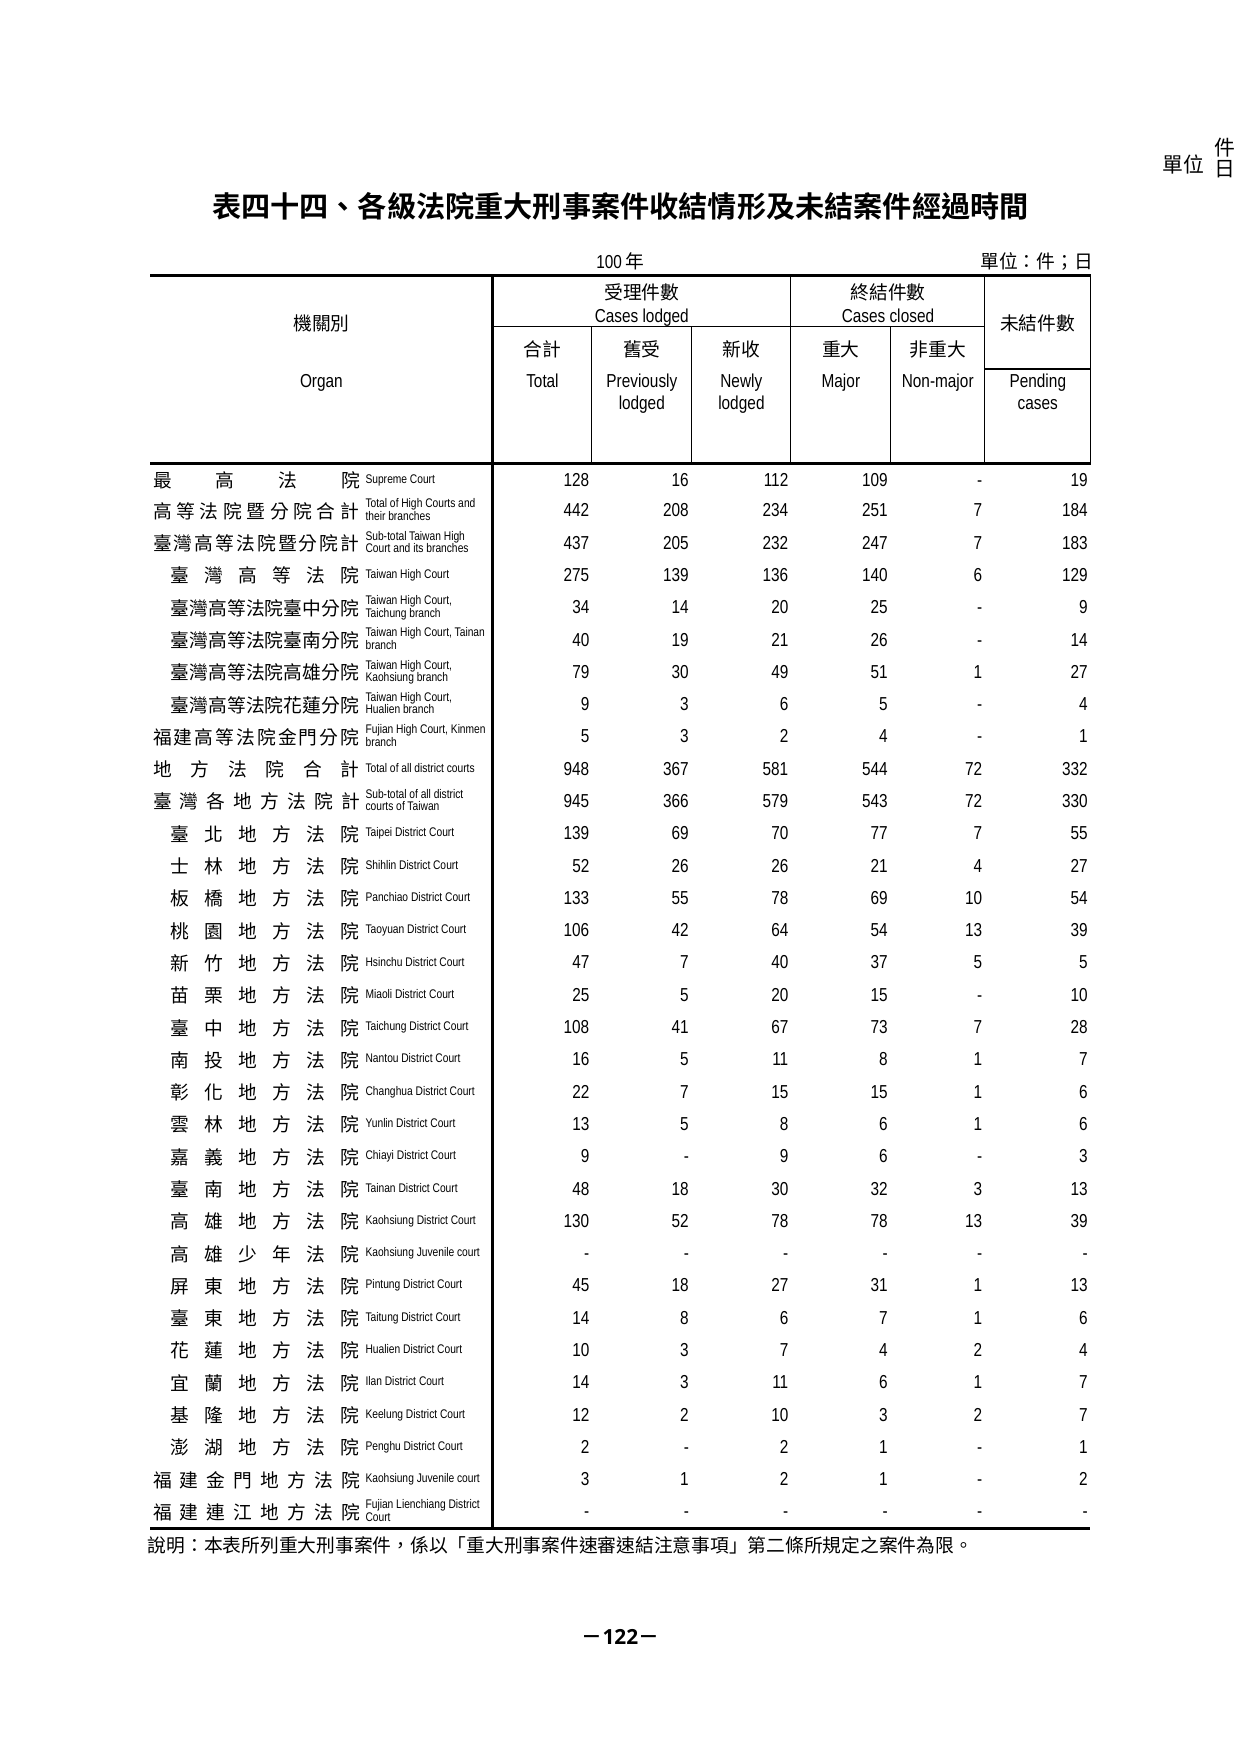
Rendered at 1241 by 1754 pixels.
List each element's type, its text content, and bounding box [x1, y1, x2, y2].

text 說明：本表所列重大刑事案件，係以「重大刑事案件速審速結注意事項」第二條所規定之案件為限。 [148, 1530, 1092, 1558]
table_cell Nantou District Court [363, 1043, 491, 1075]
table_cell 6 [791, 1108, 890, 1140]
table_cell 7 [791, 1301, 890, 1333]
table_cell 2 [691, 1430, 791, 1463]
table_cell 5 [592, 1108, 691, 1140]
table_cell 78 [691, 881, 791, 914]
table_cell 1 [985, 720, 1090, 752]
table_cell 5 [890, 946, 985, 978]
table_cell 臺灣高等法院花蓮分院 [150, 688, 362, 720]
table_cell 544 [791, 752, 890, 784]
table_cell Major [791, 368, 890, 462]
table_cell 40 [691, 946, 791, 978]
table_cell - [890, 720, 985, 752]
table_cell 苗栗地方法院 [150, 978, 362, 1011]
table_cell 1 [592, 1463, 691, 1495]
table_cell - [592, 1237, 691, 1269]
table_cell 140 [791, 559, 890, 591]
table_cell 士林地方法院 [150, 849, 362, 881]
table_cell 37 [791, 946, 890, 978]
table_cell Chiayi District Court [363, 1140, 491, 1172]
table_cell 208 [592, 494, 691, 526]
table_cell Newly lodged [692, 368, 790, 462]
table_cell Kaohsiung Juvenile court [363, 1237, 491, 1269]
table_cell Kaohsiung District Court [363, 1204, 491, 1237]
table_cell - [985, 1237, 1090, 1269]
table_cell 新竹地方法院 [150, 946, 362, 978]
table_cell 1 [985, 1430, 1090, 1463]
table_cell 40 [494, 623, 592, 655]
table_cell 39 [985, 1204, 1090, 1237]
table_cell 7 [592, 1075, 691, 1107]
table_cell 7 [691, 1334, 791, 1366]
table_cell 19 [592, 623, 691, 655]
table_cell Total of High Courts and their branches [363, 494, 491, 526]
table_cell 6 [890, 559, 985, 591]
table_cell - [691, 1495, 791, 1527]
table_cell 52 [592, 1204, 691, 1237]
table_cell 367 [592, 752, 691, 784]
table_cell - [691, 1237, 791, 1269]
table_cell 1 [890, 1043, 985, 1075]
table_cell 臺南地方法院 [150, 1172, 362, 1204]
table_cell 13 [985, 1269, 1090, 1301]
table_cell Pintung District Court [363, 1269, 491, 1301]
table_cell 442 [494, 494, 592, 526]
table_cell 109 [791, 465, 890, 494]
table_cell 5 [494, 720, 592, 752]
table_cell 3 [791, 1398, 890, 1430]
table_cell 6 [985, 1108, 1090, 1140]
table_cell 47 [494, 946, 592, 978]
table_cell 7 [890, 817, 985, 849]
table_cell 1 [791, 1463, 890, 1495]
table_cell 重大 [791, 327, 890, 368]
table_cell 舊受 [592, 327, 691, 368]
table_cell Total of all district courts [363, 752, 491, 784]
table_cell 437 [494, 526, 592, 558]
table_cell 13 [985, 1172, 1090, 1204]
table_cell 6 [985, 1301, 1090, 1333]
table_cell Changhua District Court [363, 1075, 491, 1107]
table_cell 139 [592, 559, 691, 591]
table_cell 330 [985, 785, 1090, 817]
table_cell 945 [494, 785, 592, 817]
table_cell 6 [691, 688, 791, 720]
table_cell 64 [691, 914, 791, 946]
table_cell 6 [985, 1075, 1090, 1107]
table_cell - [890, 591, 985, 623]
table_cell 新收 [692, 327, 790, 368]
table_cell Taiwan High Court, Taichung branch [363, 591, 491, 623]
table_cell 32 [791, 1172, 890, 1204]
table_cell 26 [691, 849, 791, 881]
table_cell 14 [494, 1301, 592, 1333]
table_cell 4 [791, 1334, 890, 1366]
table_cell 1 [791, 1430, 890, 1463]
text [1162, 173, 1240, 181]
table_cell 51 [791, 655, 890, 688]
table_cell 184 [985, 494, 1090, 526]
table_cell 9 [494, 1140, 592, 1172]
table_cell 13 [890, 1204, 985, 1237]
table_cell 南投地方法院 [150, 1043, 362, 1075]
table_cell Miaoli District Court [363, 978, 491, 1011]
table_cell 3 [890, 1172, 985, 1204]
table_header 未結件數 [985, 277, 1090, 368]
table_cell 205 [592, 526, 691, 558]
table_cell 10 [494, 1334, 592, 1366]
table_cell 臺灣高等法院臺南分院 [150, 623, 362, 655]
table_cell 1 [890, 1366, 985, 1398]
table_cell 高雄少年法院 [150, 1237, 362, 1269]
table_cell 臺灣高等法院高雄分院 [150, 655, 362, 688]
table_cell - [592, 1140, 691, 1172]
table_cell 275 [494, 559, 592, 591]
table_cell 130 [494, 1204, 592, 1237]
table_cell Fujian Lienchiang District Court [363, 1495, 491, 1527]
table_cell 39 [985, 914, 1090, 946]
table_cell 3 [592, 1366, 691, 1398]
table_cell 7 [985, 1043, 1090, 1075]
table_cell 屏東地方法院 [150, 1269, 362, 1301]
table_cell - [890, 688, 985, 720]
table_cell 8 [791, 1043, 890, 1075]
table_cell 11 [691, 1366, 791, 1398]
table_cell 11 [691, 1043, 791, 1075]
table_cell 4 [985, 688, 1090, 720]
table_cell 彰化地方法院 [150, 1075, 362, 1107]
table_cell 26 [791, 623, 890, 655]
table_cell 30 [592, 655, 691, 688]
table_cell 41 [592, 1011, 691, 1043]
table_cell 4 [791, 720, 890, 752]
table_cell 7 [985, 1398, 1090, 1430]
table_cell 非重大 [891, 327, 984, 368]
table_cell Panchiao District Court [363, 881, 491, 914]
table_cell 69 [791, 881, 890, 914]
table_cell - [791, 1495, 890, 1527]
table_header 終結件數 Cases closed [791, 277, 984, 326]
table_cell 8 [592, 1301, 691, 1333]
table_cell Hualien District Court [363, 1334, 491, 1366]
table_cell 27 [985, 849, 1090, 881]
table_cell 73 [791, 1011, 890, 1043]
table_cell 14 [494, 1366, 592, 1398]
table_cell 臺灣各地方法院計 [150, 785, 362, 817]
table_cell - [494, 1237, 592, 1269]
table_cell 19 [985, 465, 1090, 494]
table_cell 69 [592, 817, 691, 849]
table_cell 34 [494, 591, 592, 623]
table_cell 52 [494, 849, 592, 881]
table_cell 25 [494, 978, 592, 1011]
table_cell 54 [985, 881, 1090, 914]
table_cell 6 [691, 1301, 791, 1333]
table_cell 28 [985, 1011, 1090, 1043]
table_cell 232 [691, 526, 791, 558]
table_cell 雲林地方法院 [150, 1108, 362, 1140]
table_cell - [791, 1237, 890, 1269]
table_cell 14 [592, 591, 691, 623]
table_cell Keelung District Court [363, 1398, 491, 1430]
table_cell 25 [791, 591, 890, 623]
table_cell 臺灣高等法院暨分院計 [150, 526, 362, 558]
table_cell - [890, 623, 985, 655]
table_cell 579 [691, 785, 791, 817]
table_cell 78 [691, 1204, 791, 1237]
table_cell 臺東地方法院 [150, 1301, 362, 1333]
table_cell 2 [985, 1463, 1090, 1495]
table_cell Total [494, 368, 591, 462]
table_cell 2 [494, 1430, 592, 1463]
table_cell Taipei District Court [363, 817, 491, 849]
table_cell 9 [494, 688, 592, 720]
table_cell 55 [592, 881, 691, 914]
table_cell - [890, 1237, 985, 1269]
table_cell Taichung District Court [363, 1011, 491, 1043]
table_cell 183 [985, 526, 1090, 558]
table_cell 10 [985, 978, 1090, 1011]
table_cell 2 [691, 720, 791, 752]
table_cell 234 [691, 494, 791, 526]
table_cell 1 [890, 1108, 985, 1140]
table_cell 136 [691, 559, 791, 591]
table_cell 67 [691, 1011, 791, 1043]
table_cell - [890, 978, 985, 1011]
table_cell Non-major [891, 368, 984, 462]
table_cell 133 [494, 881, 592, 914]
table_cell 福建金門地方法院 [150, 1463, 362, 1495]
table_cell Fujian High Court, Kinmen branch [363, 720, 491, 752]
table_cell 宜蘭地方法院 [150, 1366, 362, 1398]
table_cell 18 [592, 1172, 691, 1204]
table_cell 臺中地方法院 [150, 1011, 362, 1043]
table_cell 7 [890, 526, 985, 558]
table_cell 22 [494, 1075, 592, 1107]
table_cell - [494, 1495, 592, 1527]
table_cell 16 [494, 1043, 592, 1075]
table_cell - [890, 1430, 985, 1463]
table_cell 18 [592, 1269, 691, 1301]
table_cell 4 [985, 1334, 1090, 1366]
table_cell 3 [592, 720, 691, 752]
table_cell 3 [592, 1334, 691, 1366]
table_cell 基隆地方法院 [150, 1398, 362, 1430]
table_cell Taiwan High Court [363, 559, 491, 591]
table_cell 247 [791, 526, 890, 558]
table_cell 7 [985, 1366, 1090, 1398]
table_cell 9 [691, 1140, 791, 1172]
table_cell 27 [985, 655, 1090, 688]
table_cell 581 [691, 752, 791, 784]
table_cell Shihlin District Court [363, 849, 491, 881]
table_cell 5 [592, 1043, 691, 1075]
table_cell 嘉義地方法院 [150, 1140, 362, 1172]
table_cell 3 [985, 1140, 1090, 1172]
table_cell 6 [791, 1366, 890, 1398]
table_cell 27 [691, 1269, 791, 1301]
table_cell 139 [494, 817, 592, 849]
table_cell Kaohsiung Juvenile court [363, 1463, 491, 1495]
table_cell 桃園地方法院 [150, 914, 362, 946]
table_cell 7 [890, 1011, 985, 1043]
table_cell 45 [494, 1269, 592, 1301]
table_cell 2 [890, 1334, 985, 1366]
text 單位： [1162, 148, 1212, 173]
table_cell 543 [791, 785, 890, 817]
table_cell 合計 [494, 327, 591, 368]
table_cell - [592, 1495, 691, 1527]
table_cell 70 [691, 817, 791, 849]
table_cell 26 [592, 849, 691, 881]
table_cell 臺北地方法院 [150, 817, 362, 849]
table_cell 106 [494, 914, 592, 946]
table_cell Ilan District Court [363, 1366, 491, 1398]
table_cell 20 [691, 591, 791, 623]
table_cell 10 [691, 1398, 791, 1430]
table_cell 13 [890, 914, 985, 946]
table_cell 366 [592, 785, 691, 817]
table_cell 31 [791, 1269, 890, 1301]
table_cell 9 [985, 591, 1090, 623]
table_cell 13 [494, 1108, 592, 1140]
table_cell 55 [985, 817, 1090, 849]
table_cell 5 [985, 946, 1090, 978]
table_cell - [890, 465, 985, 494]
table_cell 5 [791, 688, 890, 720]
table_cell 332 [985, 752, 1090, 784]
table_cell 15 [791, 978, 890, 1011]
table_cell - [985, 1495, 1090, 1527]
table_cell Organ [150, 368, 491, 462]
table_cell 1 [890, 1301, 985, 1333]
table_cell 72 [890, 785, 985, 817]
text 表四十四、各級法院重大刑事案件收結情形及未結案件經過時間 [148, 183, 1092, 225]
table_cell 7 [592, 946, 691, 978]
table_cell 49 [691, 655, 791, 688]
table_cell Sub-total Taiwan High Court and its branches [363, 526, 491, 558]
table_cell 54 [791, 914, 890, 946]
table_cell 77 [791, 817, 890, 849]
table_cell Penghu District Court [363, 1430, 491, 1463]
table_cell 948 [494, 752, 592, 784]
table_cell - [890, 1140, 985, 1172]
table_cell 30 [691, 1172, 791, 1204]
table_cell 251 [791, 494, 890, 526]
table_cell 15 [691, 1075, 791, 1107]
table_cell Taoyuan District Court [363, 914, 491, 946]
table_cell 澎湖地方法院 [150, 1430, 362, 1463]
text 件日 [1212, 137, 1240, 180]
table_cell Hsinchu District Court [363, 946, 491, 978]
table_cell 臺灣高等法院 [150, 559, 362, 591]
table_cell - [890, 1463, 985, 1495]
table_cell 最高法院 [150, 465, 362, 494]
table_cell Supreme Court [363, 465, 491, 494]
table_cell 8 [691, 1108, 791, 1140]
table_cell 48 [494, 1172, 592, 1204]
table_cell Sub-total of all district courts of Taiwan [363, 785, 491, 817]
table_cell 1 [890, 655, 985, 688]
table_cell 2 [691, 1463, 791, 1495]
table_cell 79 [494, 655, 592, 688]
table_cell 高等法院暨分院合計 [150, 494, 362, 526]
table_cell 108 [494, 1011, 592, 1043]
table_cell 6 [791, 1140, 890, 1172]
table_cell 4 [890, 849, 985, 881]
table_cell 42 [592, 914, 691, 946]
table_cell 16 [592, 465, 691, 494]
table_cell 72 [890, 752, 985, 784]
table_cell 112 [691, 465, 791, 494]
table_cell 1 [890, 1269, 985, 1301]
table_cell 板橋地方法院 [150, 881, 362, 914]
table_cell 20 [691, 978, 791, 1011]
table_cell 78 [791, 1204, 890, 1237]
table_cell Yunlin District Court [363, 1108, 491, 1140]
table_header 機關別 [150, 277, 491, 368]
table_cell Taiwan High Court, Tainan branch [363, 623, 491, 655]
table_cell - [592, 1430, 691, 1463]
table_cell Pending cases [985, 370, 1090, 462]
table_cell - [890, 1495, 985, 1527]
table_cell 2 [890, 1398, 985, 1430]
table_cell 12 [494, 1398, 592, 1430]
table_cell 福建連江地方法院 [150, 1495, 362, 1527]
table_cell 地方法院合計 [150, 752, 362, 784]
table_cell 21 [791, 849, 890, 881]
table_cell Taitung District Court [363, 1301, 491, 1333]
table_cell 臺灣高等法院臺中分院 [150, 591, 362, 623]
table_cell 福建高等法院金門分院 [150, 720, 362, 752]
table_cell Taiwan High Court, Kaohsiung branch [363, 655, 491, 688]
table_cell 21 [691, 623, 791, 655]
table_cell 10 [890, 881, 985, 914]
table_cell Taiwan High Court, Hualien branch [363, 688, 491, 720]
table_cell 高雄地方法院 [150, 1204, 362, 1237]
table_cell Tainan District Court [363, 1172, 491, 1204]
table_cell 129 [985, 559, 1090, 591]
table_cell 14 [985, 623, 1090, 655]
table_cell 3 [494, 1463, 592, 1495]
table_cell Previously lodged [592, 368, 691, 462]
table_cell 5 [592, 978, 691, 1011]
table_cell 15 [791, 1075, 890, 1107]
text 100年 單位：件；日 [148, 247, 1092, 274]
table_cell 7 [890, 494, 985, 526]
table_cell 1 [890, 1075, 985, 1107]
table_cell 2 [592, 1398, 691, 1430]
table_header 受理件數 Cases lodged [494, 277, 790, 326]
table_cell 3 [592, 688, 691, 720]
table_cell 128 [494, 465, 592, 494]
table_cell 花蓮地方法院 [150, 1334, 362, 1366]
